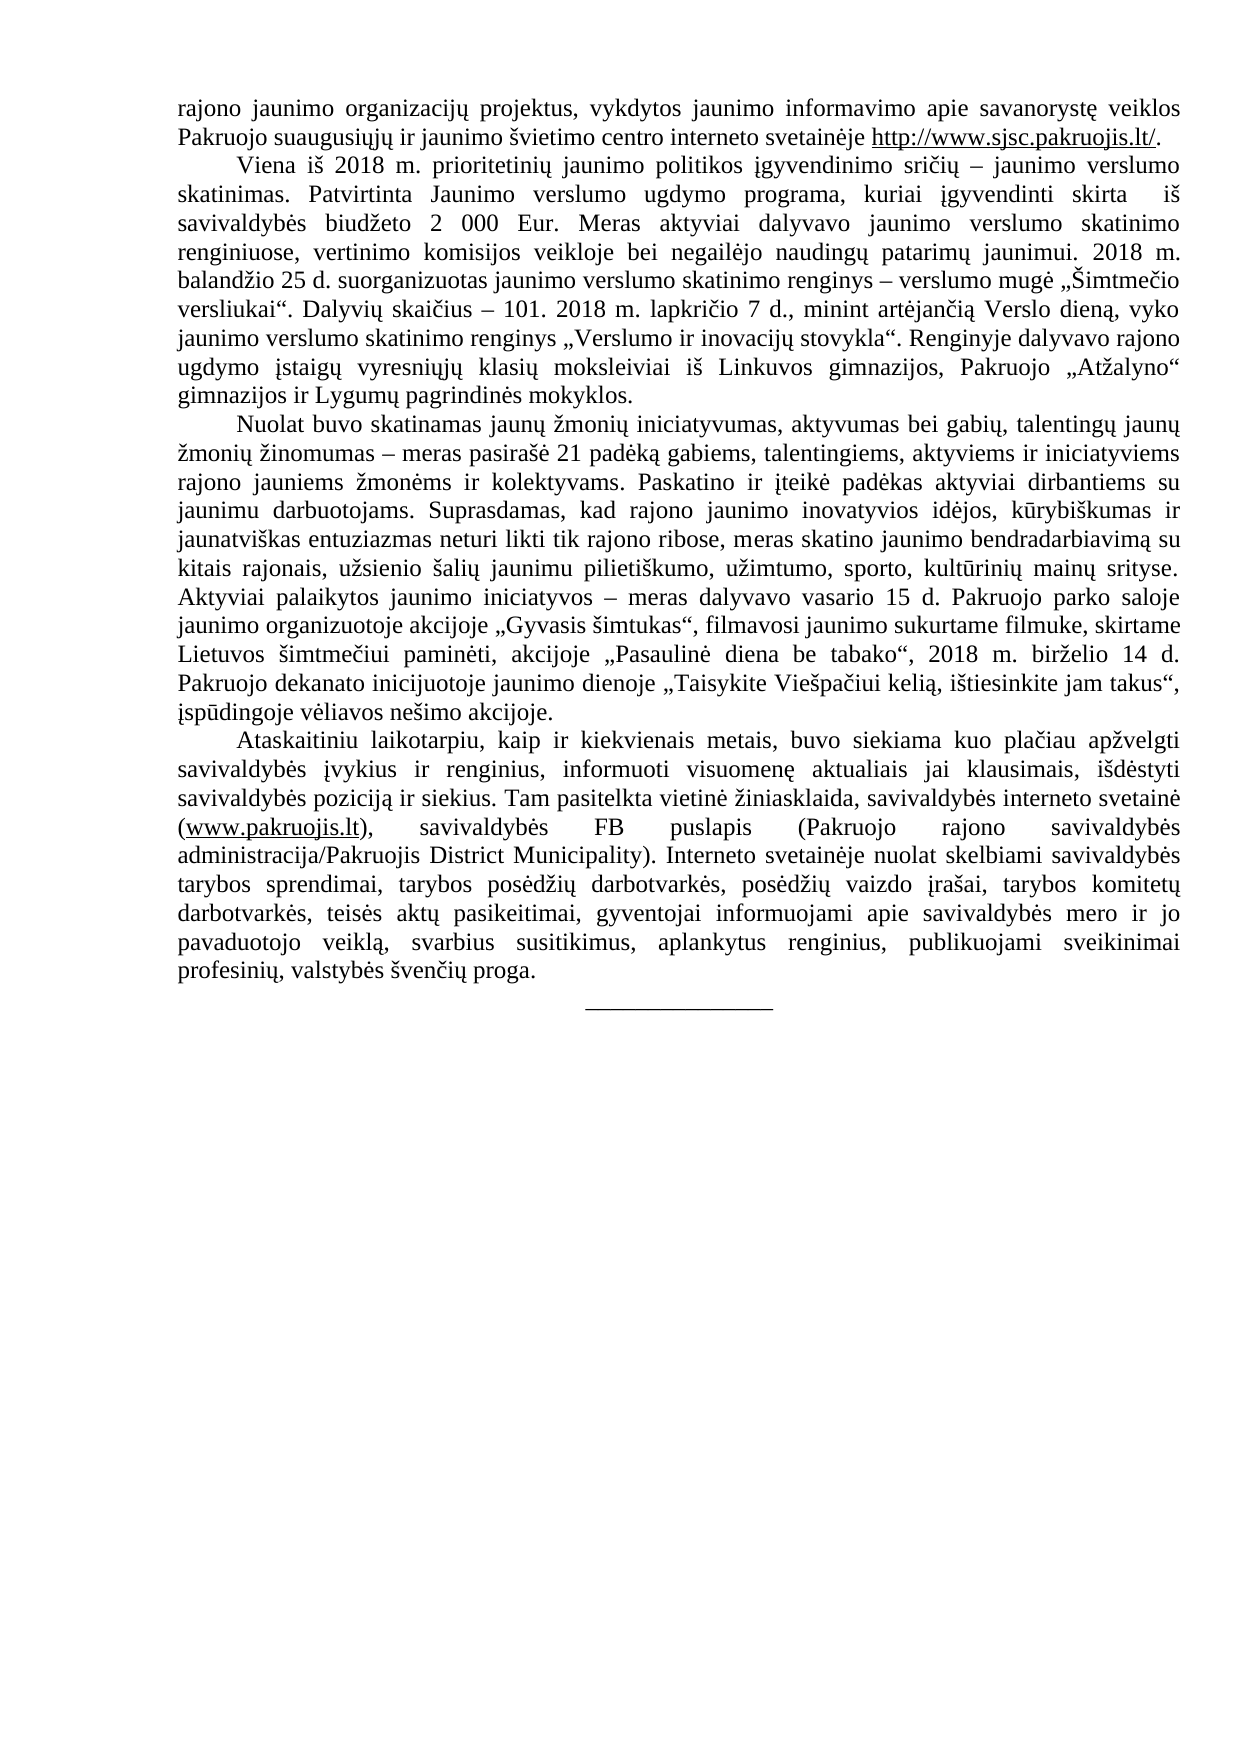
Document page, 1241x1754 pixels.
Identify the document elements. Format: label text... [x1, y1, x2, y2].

text Nuolat buvo skatinamas jaunų žmonių iniciatyvumas, aktyvumas bei gabių, talentingų jaunų žmonių žinomumas – meras pasirašė 21 padėką gabiems, talentingiems, aktyviems ir iniciatyviems rajono jauniems žmonėms ir kolektyvams. Paskatino ir įteikė padėkas aktyviai dirbantiems su jaunimu darbuotojams. Suprasdamas, kad rajono jaunimo inovatyvios idėjos, kūrybiškumas ir jaunatviškas entuziazmas neturi likti tik rajono ribose, meras skatino jaunimo bendradarbiavimą su kitais rajonais, užsienio šalių jaunimu pilietiškumo, užimtumo, sporto, kultūrinių mainų srityse. Aktyviai palaikytos jaunimo iniciatyvos – meras dalyvavo vasario 15 d. Pakruojo parko saloje jaunimo organizuotoje akcijoje „Gyvasis šimtukas“, filmavosi jaunimo sukurtame filmuke, skirtame Lietuvos šimtmečiui paminėti, akcijoje „Pasaulinė diena be tabako“, 2018 m. birželio 14 d. Pakruojo dekanato inicijuotoje jaunimo dienoje „Taisykite Viešpačiui kelią, ištiesinkite jam takus“, įspūdingoje vėliavos nešimo akcijoje. [177, 409, 1181, 726]
text rajono jaunimo organizacijų projektus, vykdytos jaunimo informavimo apie savanorystę veiklos Pakruojo suaugusiųjų ir jaunimo švietimo centro interneto svetainėje http://www.sjsc.pakruojis.lt/. [177, 93, 1181, 151]
text Ataskaitiniu laikotarpiu, kaip ir kiekvienais metais, buvo siekiama kuo plačiau apžvelgti savivaldybės įvykius ir renginius, informuoti visuomenę aktualiais jai klausimais, išdėstyti savivaldybės poziciją ir siekius. Tam pasitelkta vietinė žiniasklaida, savivaldybės interneto svetainė (www.pakruojis.lt), savivaldybės FB puslapis (Pakruojo rajono savivaldybės administracija/Pakruojis District Municipality). Interneto svetainėje nuolat skelbiami savivaldybės tarybos sprendimai, tarybos posėdžių darbotvarkės, posėdžių vaizdo įrašai, tarybos komitetų darbotvarkės, teisės aktų pasikeitimai, gyventojai informuojami apie savivaldybės mero ir jo pavaduotojo veiklą, svarbius susitikimus, aplankytus renginius, publikuojami sveikinimai profesinių, valstybės švenčių proga. [177, 726, 1181, 984]
text Viena iš 2018 m. prioritetinių jaunimo politikos įgyvendinimo sričių – jaunimo verslumo skatinimas. Patvirtinta Jaunimo verslumo ugdymo programa, kuriai įgyvendinti skirta iš savivaldybės biudžeto 2 000 Eur. Meras aktyviai dalyvavo jaunimo verslumo skatinimo renginiuose, vertinimo komisijos veikloje bei negailėjo naudingų patarimų jaunimui. 2018 m. balandžio 25 d. suorganizuotas jaunimo verslumo skatinimo renginys – verslumo mugė „Šimtmečio versliukai“. Dalyvių skaičius – 101. 2018 m. lapkričio 7 d., minint artėjančią Verslo dieną, vyko jaunimo verslumo skatinimo renginys „Verslumo ir inovacijų stovykla“. Renginyje dalyvavo rajono ugdymo įstaigų vyresniųjų klasių moksleiviai iš Linkuvos gimnazijos, Pakruojo „Atžalyno“ gimnazijos ir Lygumų pagrindinės mokyklos. [177, 151, 1181, 409]
text _______________ [177, 984, 1181, 1013]
